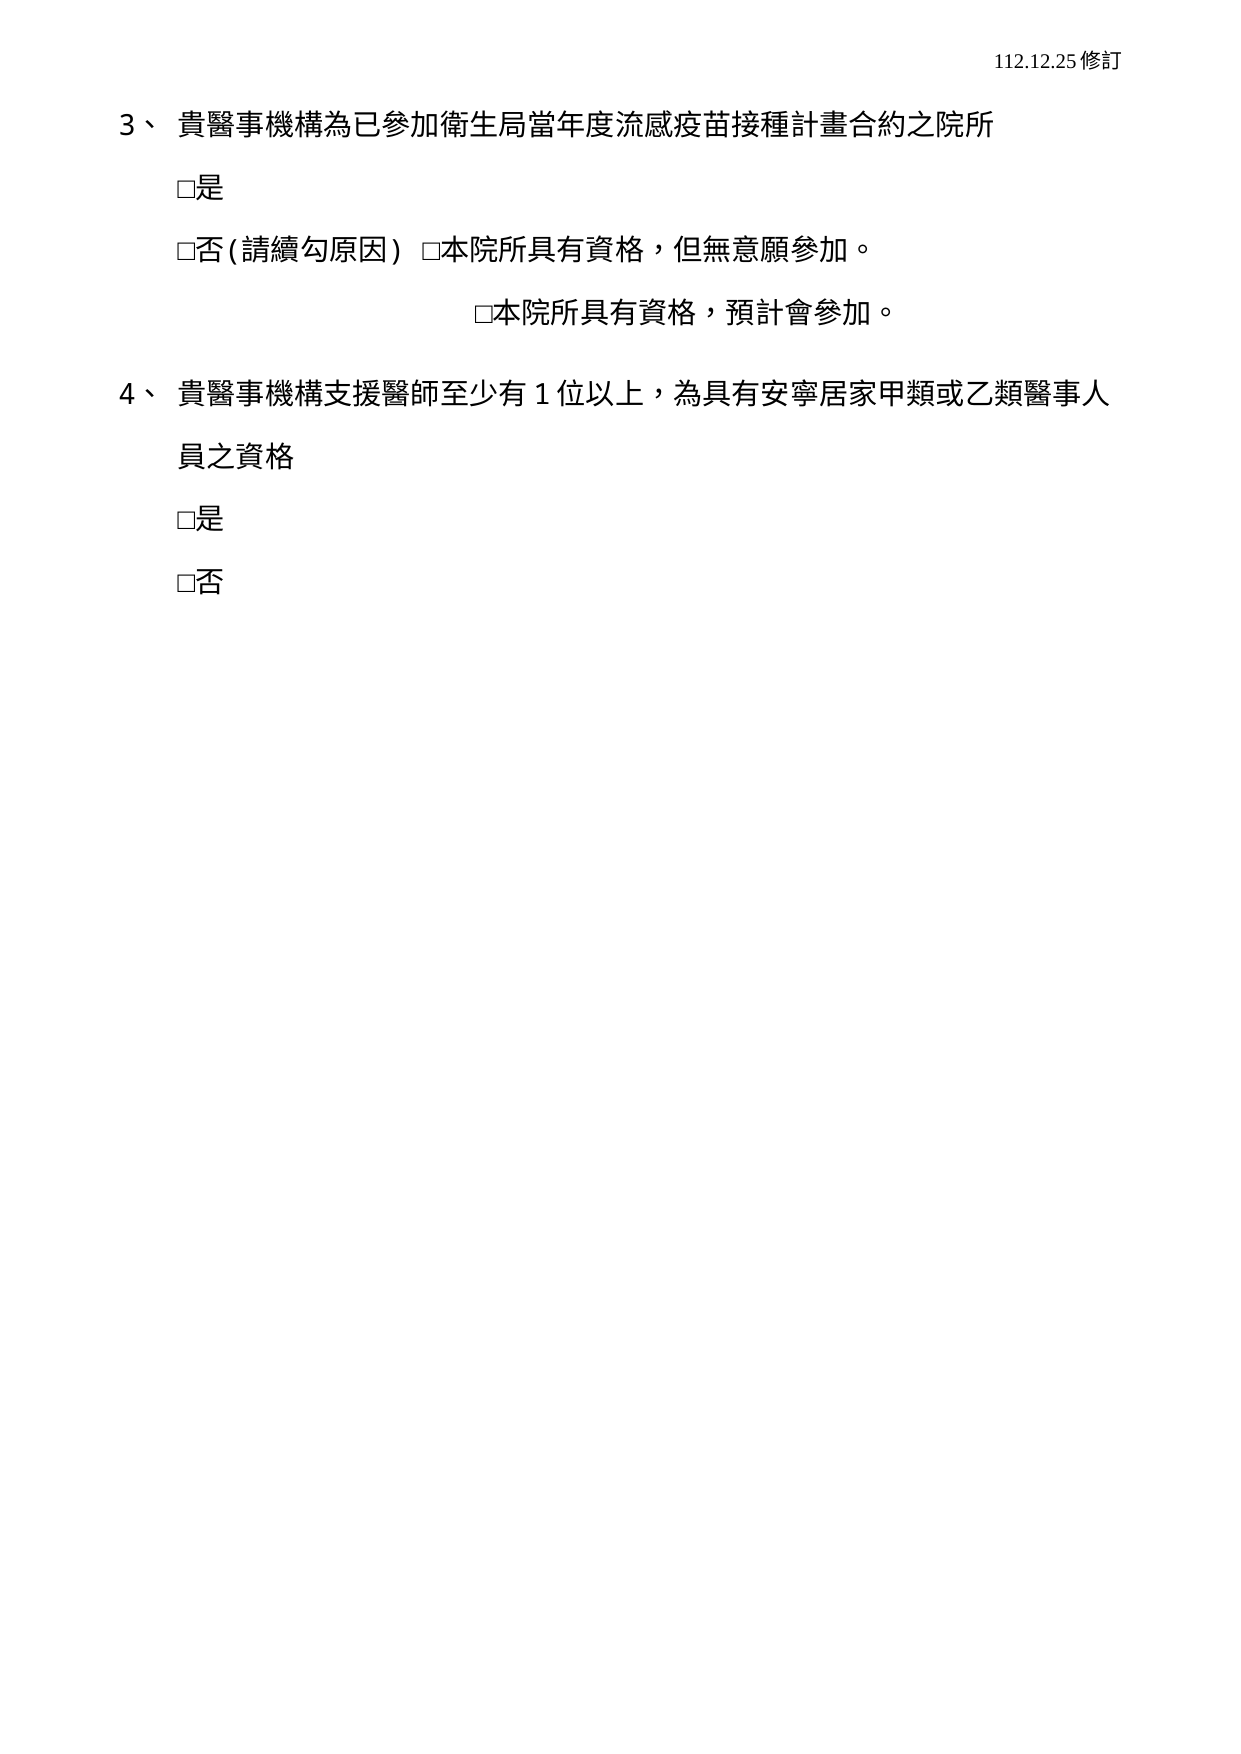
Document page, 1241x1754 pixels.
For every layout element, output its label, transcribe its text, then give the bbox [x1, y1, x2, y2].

list 貴醫事機構為已參加衛生局當年度流感疫苗接種計畫合約之院所 [118, 82, 1122, 144]
text □本院所具有資格，預計會參加。 [177, 269, 1122, 332]
text □是 [177, 475, 1122, 538]
list 貴醫事機構支援醫師至少有1位以上，為具有安寧居家甲類或乙類醫事人員之資格 [118, 350, 1122, 475]
text □否 [177, 538, 1122, 600]
text □否(請續勾原因) □本院所具有資格，但無意願參加。 [177, 207, 1122, 269]
text □是 [177, 144, 1122, 207]
